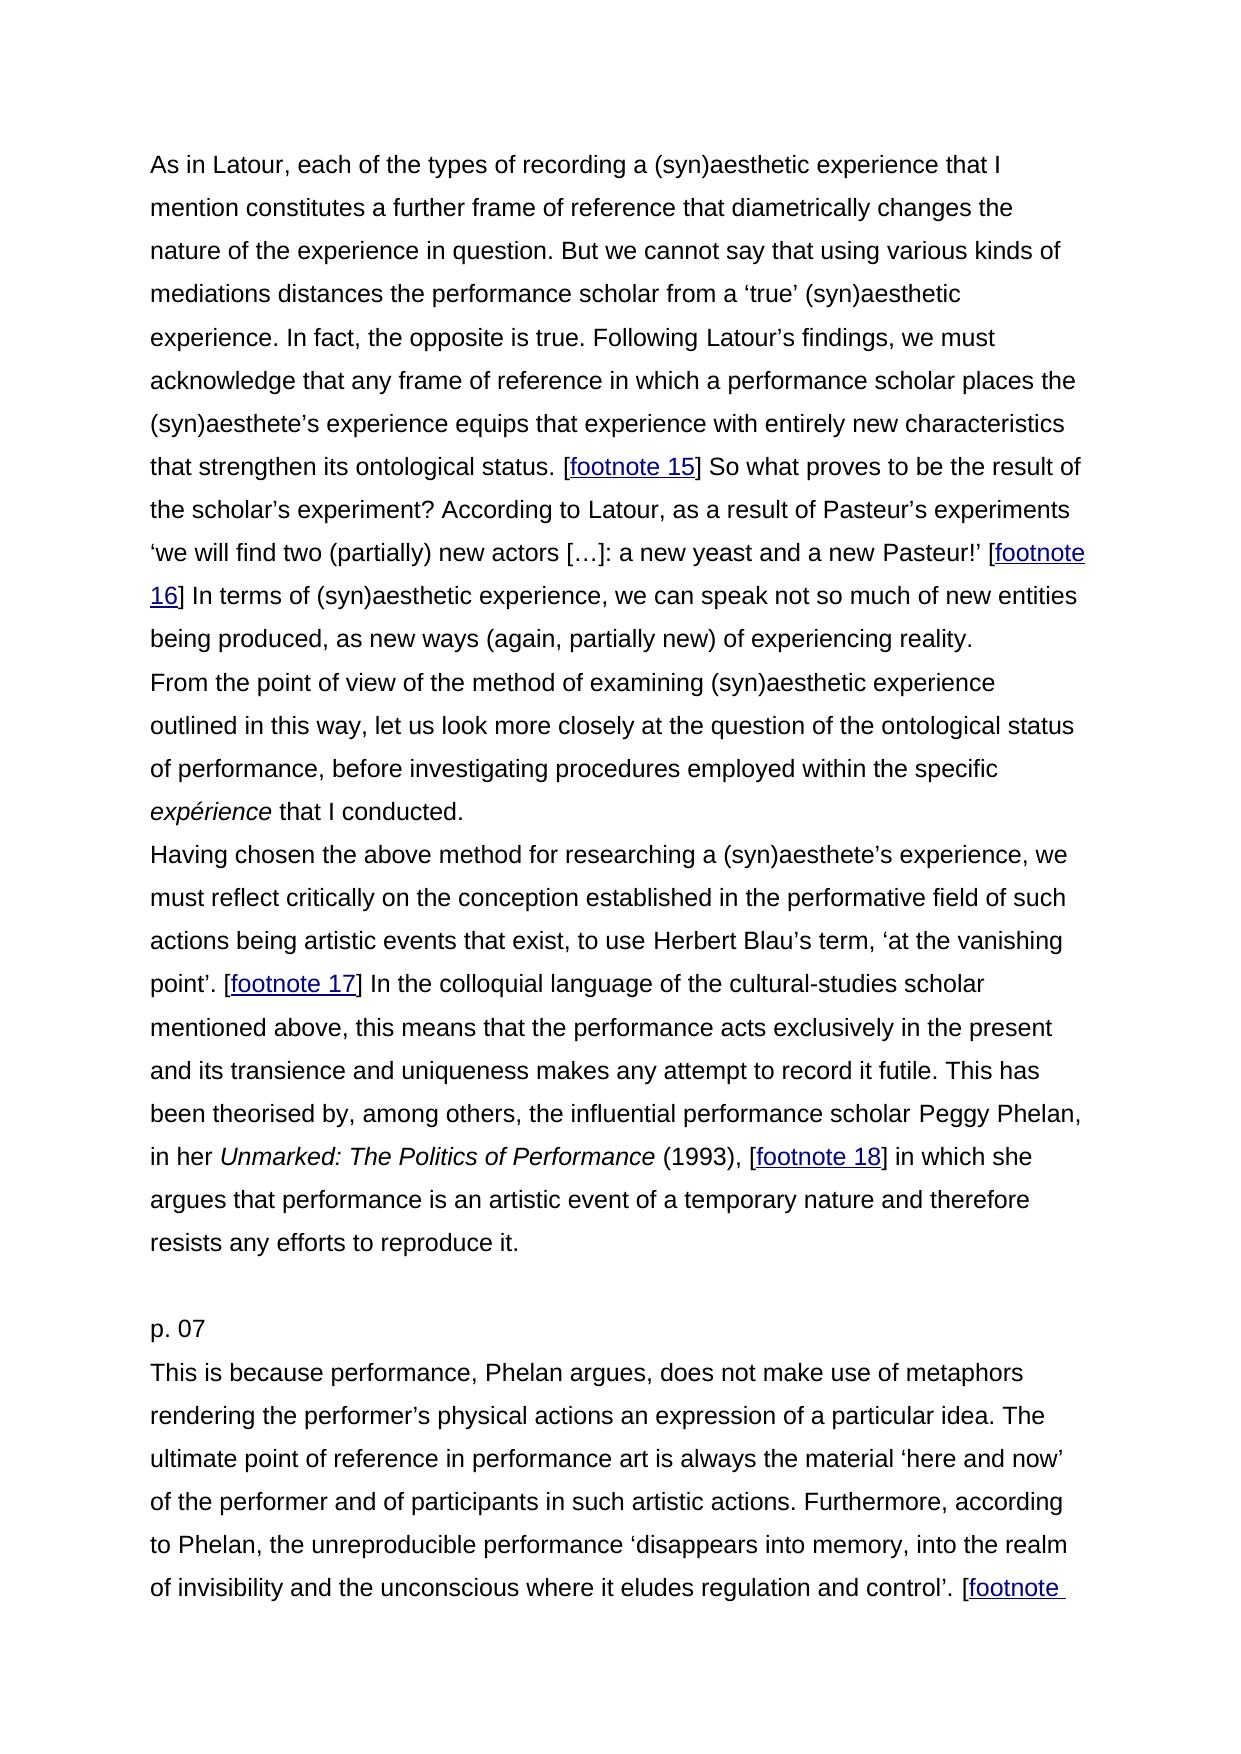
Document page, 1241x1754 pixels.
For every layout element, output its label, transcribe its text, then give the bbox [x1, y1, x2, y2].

text This is because performance, Phelan argues, does not make use of metaphors rendering the performer’s physical actions an expression of a particular idea. The ultimate point of reference in performance art is always the material ‘here and now’ of the performer and of participants in such artistic actions. Furthermore, according to Phelan, the unreproducible performance ‘disappears into memory, into the realm of invisibility and the unconscious where it eludes regulation and control’. [footnote [150, 1357, 1090, 1602]
text From the point of view of the method of examining (syn)aesthetic experience outlined in this way, let us look more closely at the question of the ontological status of performance, before investigating procedures employed within the specific expérience that I conducted. [150, 667, 1090, 826]
text As in Latour, each of the types of recording a (syn)aesthetic experience that I mention constitutes a further frame of reference that diametrically changes the nature of the experience in question. But we cannot say that using various kinds of mediations distances the performance scholar from a ‘true’ (syn)aesthetic experience. In fact, the opposite is true. Following Latour’s findings, we must acknowledge that any frame of reference in which a performance scholar places the (syn)aesthete’s experience equips that experience with entirely new characteristics that strengthen its ontological status. [footnote 15] So what proves to be the result of the scholar’s experiment? According to Latour, as a result of Pasteur’s experiments ‘we will find two (partially) new actors […]: a new yeast and a new Pasteur!’ [footnote 16] In terms of (syn)aesthetic experience, we can speak not so much of new entities being produced, as new ways (again, partially new) of experiencing reality. [150, 150, 1090, 653]
text Having chosen the above method for researching a (syn)aesthete’s experience, we must reflect critically on the conception established in the performative field of such actions being artistic events that exist, to use Herbert Blau’s term, ‘at the vanishing point’. [footnote 17] In the colloquial language of the cultural-studies scholar mentioned above, this means that the performance acts exclusively in the present and its transience and uniqueness makes any attempt to record it futile. This has been theorised by, among others, the influential performance scholar Peggy Phelan, in her Unmarked: The Politics of Performance (1993), [footnote 18] in which she argues that performance is an artistic event of a temporary nature and therefore resists any efforts to reproduce it. [150, 840, 1090, 1257]
text p. 07 [150, 1314, 1090, 1343]
